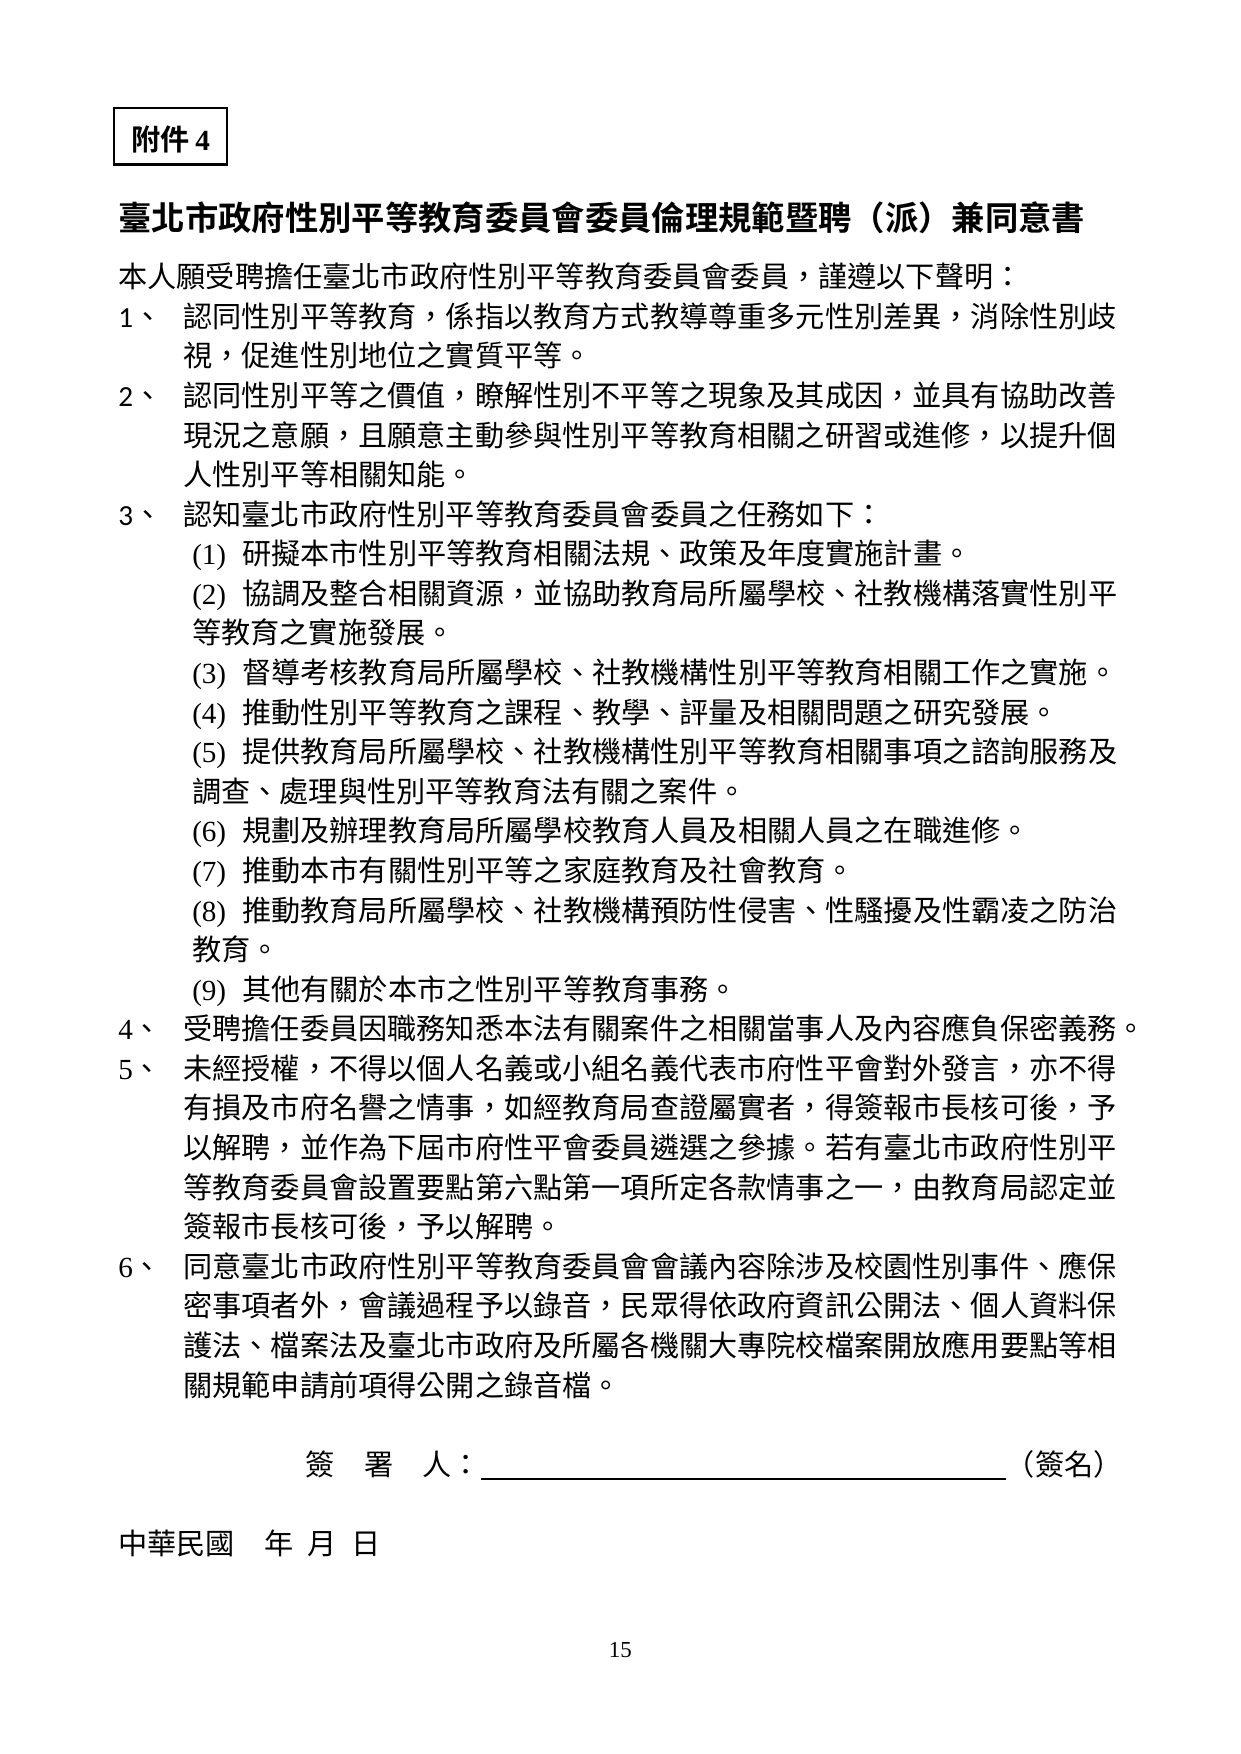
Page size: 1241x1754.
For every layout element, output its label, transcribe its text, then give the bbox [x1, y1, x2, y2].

list 認知臺北市政府性別平等教育委員會委員之任務如下： [118, 493, 1122, 533]
text 附件4 [129, 116, 211, 156]
list 研擬本市性別平等教育相關法規、政策及年度實施計畫。 [192, 533, 1122, 573]
list 認同性別平等之價值，瞭解性別不平等之現象及其成因，並具有協助改善現況之意願，且願意主動參與性別平等教育相關之研習或進修，以提升個人性別平等相關知能。 [118, 375, 1122, 493]
list 受聘擔任委員因職務知悉本法有關案件之相關當事人及內容應負保密義務。 [118, 1008, 1122, 1048]
text 本人願受聘擔任臺北市政府性別平等教育委員會委員，謹遵以下聲明： [118, 256, 1122, 296]
text 臺北市政府性別平等教育委員會委員倫理規範暨聘（派）兼同意書 [118, 175, 1122, 237]
list 推動教育局所屬學校、社教機構預防性侵害、性騷擾及性霸凌之防治教育。 [192, 889, 1122, 968]
list 督導考核教育局所屬學校、社教機構性別平等教育相關工作之實施。 [192, 652, 1122, 691]
list 推動性別平等教育之課程、教學、評量及相關問題之研究發展。 [192, 691, 1122, 731]
text 中華民國 年 月 日 [118, 1523, 1122, 1562]
list 推動本市有關性別平等之家庭教育及社會教育。 [192, 850, 1122, 889]
list 認同性別平等教育，係指以教育方式教導尊重多元性別差異，消除性別歧視，促進性別地位之實質平等。 [118, 296, 1122, 375]
text 簽 署 人： （簽名） [118, 1443, 1122, 1483]
list 同意臺北市政府性別平等教育委員會會議內容除涉及校園性別事件、應保密事項者外，會議過程予以錄音，民眾得依政府資訊公開法、個人資料保護法、檔案法及臺北市政府及所屬各機關大專院校檔案開放應用要點等相關規範申請前項得公開之錄音檔。 [118, 1246, 1122, 1404]
list 協調及整合相關資源，並協助教育局所屬學校、社教機構落實性別平等教育之實施發展。 [192, 573, 1122, 652]
list 其他有關於本市之性別平等教育事務。 [192, 968, 1122, 1008]
list 未經授權，不得以個人名義或小組名義代表市府性平會對外發言，亦不得有損及市府名譽之情事，如經教育局查證屬實者，得簽報市長核可後，予以解聘，並作為下屆市府性平會委員遴選之參據。若有臺北市政府性別平等教育委員會設置要點第六點第一項所定各款情事之一，由教育局認定並簽報市長核可後，予以解聘。 [118, 1048, 1122, 1246]
list 提供教育局所屬學校、社教機構性別平等教育相關事項之諮詢服務及調查、處理與性別平等教育法有關之案件。 [192, 731, 1122, 810]
list 規劃及辦理教育局所屬學校教育人員及相關人員之在職進修。 [192, 810, 1122, 850]
